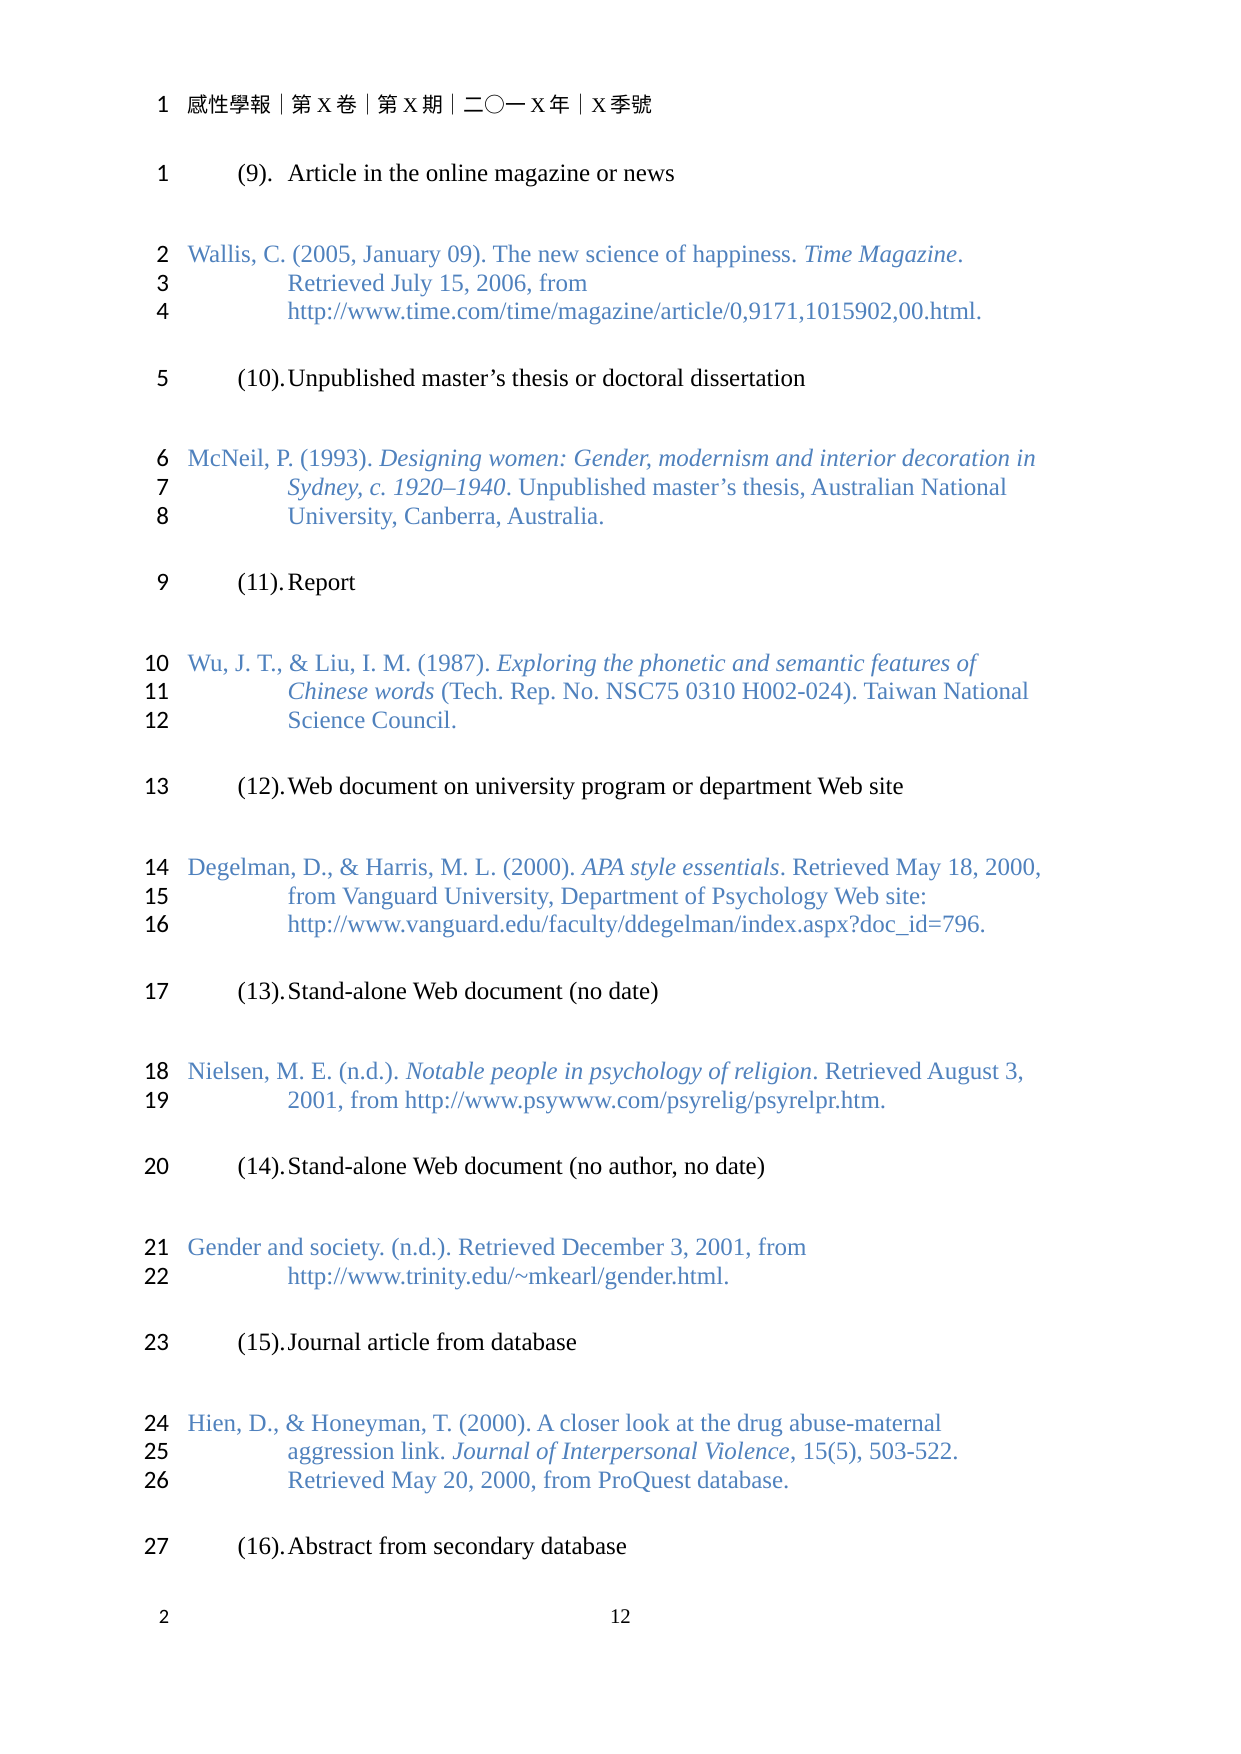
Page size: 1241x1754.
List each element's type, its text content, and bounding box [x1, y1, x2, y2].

text Degelman, D., & Harris, M. L. (2000). APA style essentials. Retrieved May 18, 2000, from Vanguard University, Department of Psychology Web site: http://www.vanguard.edu/faculty/ddegelman/index.aspx?doc_id=796. [187, 852, 1053, 938]
text (16). Abstract from secondary database [187, 1531, 1053, 1560]
text (9). Article in the online magazine or news [187, 158, 1053, 187]
text (13). Stand-alone Web document (no date) [187, 976, 1053, 1004]
text Wu, J. T., & Liu, I. M. (1987). Exploring the phonetic and semantic features of Chinese words (Tech. Rep. No. NSC75 0310 H002-024). Taiwan National Science Council. [187, 648, 1053, 734]
text Gender and society. (n.d.). Retrieved December 3, 2001, from http://www.trinity.edu/~mkearl/gender.html. [187, 1232, 1053, 1289]
text (12). Web document on university program or department Web site [187, 771, 1053, 800]
text Nielsen, M. E. (n.d.). Notable people in psychology of religion. Retrieved August 3, 2001, from http://www.psywww.com/psyrelig/psyrelpr.htm. [187, 1056, 1053, 1114]
text Wallis, C. (2005, January 09). The new science of happiness. Time Magazine. Retrieved July 15, 2006, from http://www.time.com/time/magazine/article/0,9171,1015902,00.html. [187, 239, 1053, 325]
text McNeil, P. (1993). Designing women: Gender, modernism and interior decoration in Sydney, c. 1920–1940. Unpublished master’s thesis, Australian National University, Canberra, Australia. [187, 443, 1053, 529]
text Hien, D., & Honeyman, T. (2000). A closer look at the drug abuse-maternal aggression link. Journal of Interpersonal Violence, 15(5), 503-522. Retrieved May 20, 2000, from ProQuest database. [187, 1408, 1053, 1494]
text (14). Stand-alone Web document (no author, no date) [187, 1151, 1053, 1180]
text (15). Journal article from database [187, 1327, 1053, 1356]
text (10). Unpublished master’s thesis or doctoral dissertation [187, 363, 1053, 391]
text (11). Report [187, 567, 1053, 596]
